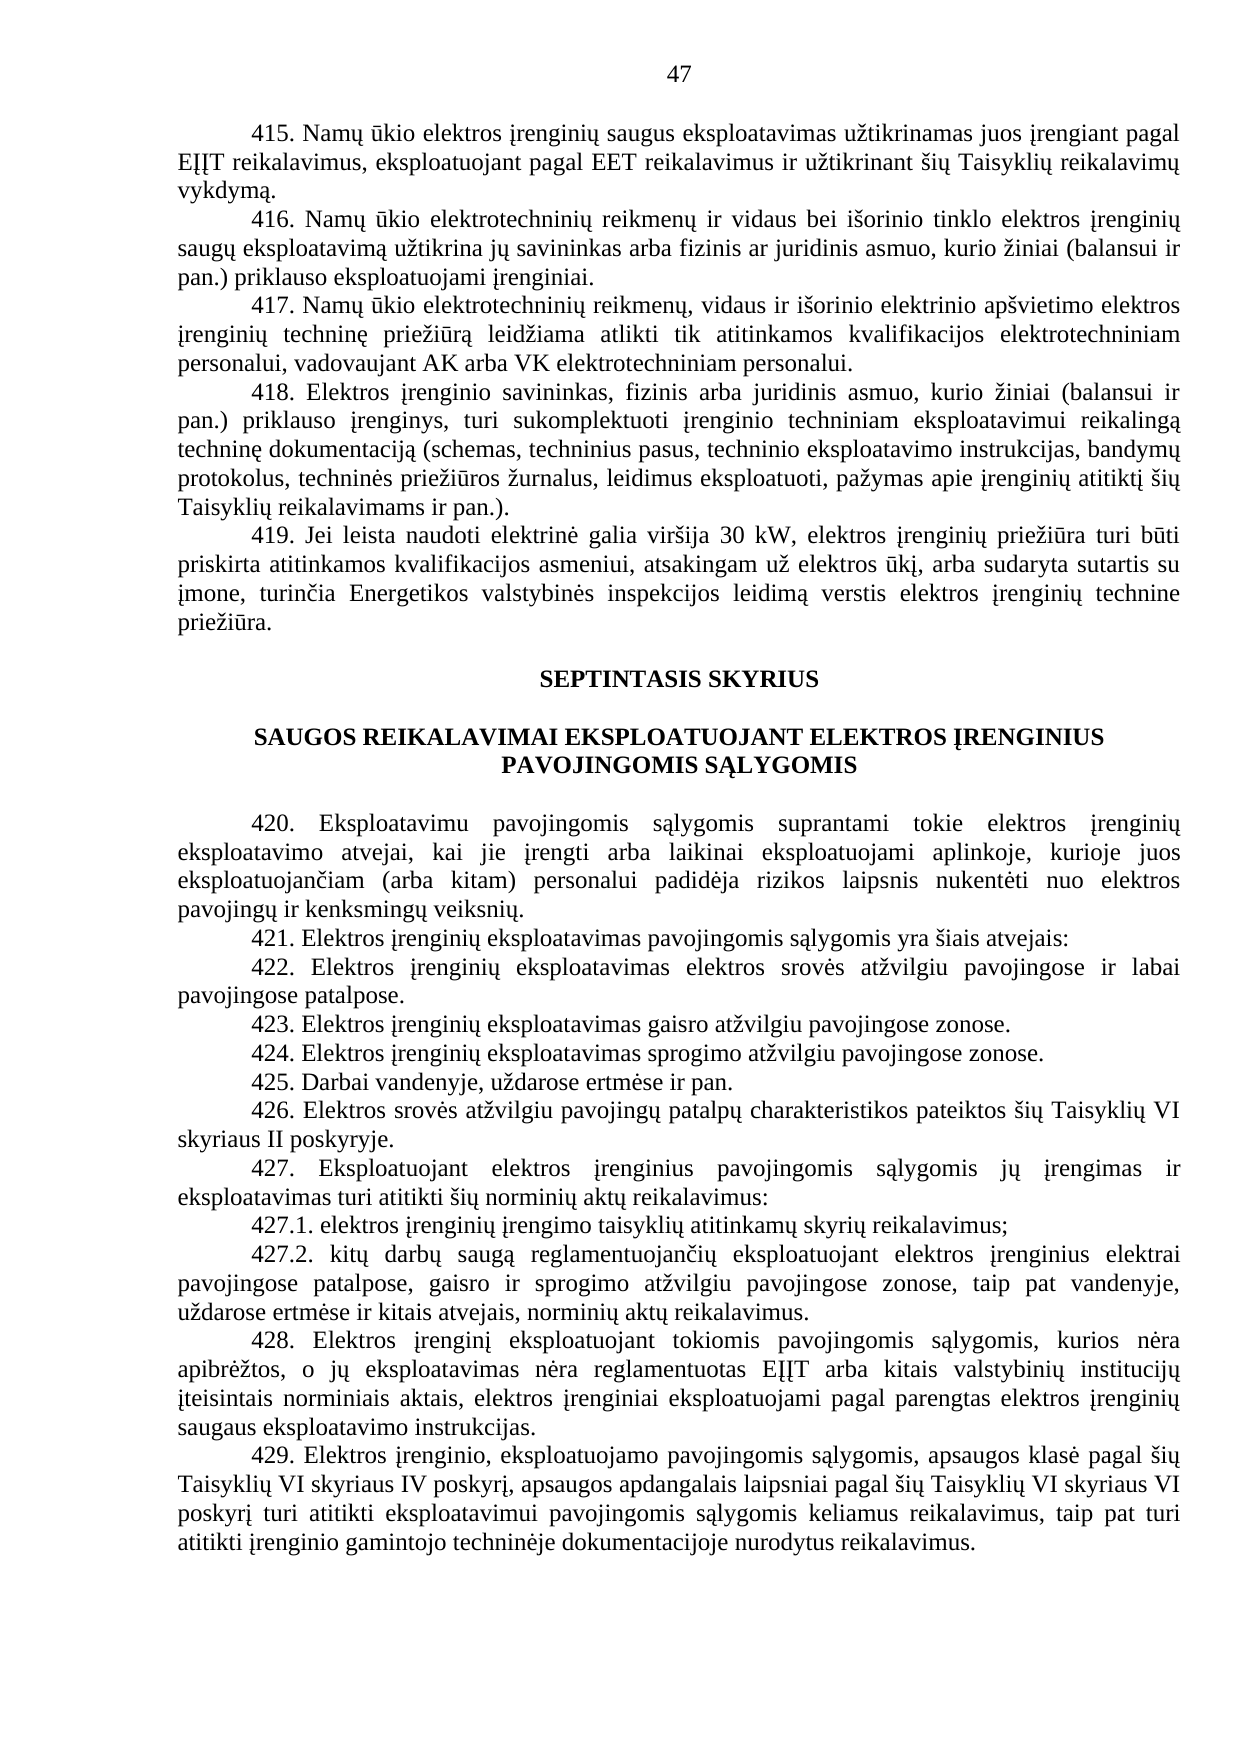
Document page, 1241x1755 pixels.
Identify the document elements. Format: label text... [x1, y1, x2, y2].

text 424. Elektros įrenginių eksploatavimas sprogimo atžvilgiu pavojingose zonose. [177, 1038, 1181, 1067]
text 426. Elektros srovės atžvilgiu pavojingų patalpų charakteristikos pateiktos šių Taisyklių VI skyriaus II poskyryje. [177, 1096, 1181, 1153]
text 428. Elektros įrenginį eksploatuojant tokiomis pavojingomis sąlygomis, kurios nėra apibrėžtos, o jų eksploatavimas nėra reglamentuotas EĮĮT arba kitais valstybinių institucijų įteisintais norminiais aktais, elektros įrenginiai eksploatuojami pagal parengtas elektros įrenginių saugaus eksploatavimo instrukcijas. [177, 1326, 1181, 1441]
text 427. Eksploatuojant elektros įrenginius pavojingomis sąlygomis jų įrengimas ir eksploatavimas turi atitikti šių norminių aktų reikalavimus: [177, 1153, 1181, 1211]
text 416. Namų ūkio elektrotechninių reikmenų ir vidaus bei išorinio tinklo elektros įrenginių saugų eksploatavimą užtikrina jų savininkas arba fizinis ar juridinis asmuo, kurio žiniai (balansui ir pan.) priklauso eksploatuojami įrenginiai. [177, 204, 1181, 291]
text 421. Elektros įrenginių eksploatavimas pavojingomis sąlygomis yra šiais atvejais: [177, 923, 1181, 952]
text 419. Jei leista naudoti elektrinė galia viršija 30 kW, elektros įrenginių priežiūra turi būti priskirta atitinkamos kvalifikacijos asmeniui, atsakingam už elektros ūkį, arba sudaryta sutartis su įmone, turinčia Energetikos valstybinės inspekcijos leidimą verstis elektros įrenginių technine priežiūra. [177, 521, 1181, 636]
text SAUGOS REIKALAVIMAI EKSPLOATUOJANT ELEKTROS ĮRENGINIUS PAVOJINGOMIS SĄLYGOMIS [177, 722, 1181, 779]
text 423. Elektros įrenginių eksploatavimas gaisro atžvilgiu pavojingose zonose. [177, 1009, 1181, 1038]
text 420. Eksploatavimu pavojingomis sąlygomis suprantami tokie elektros įrenginių eksploatavimo atvejai, kai jie įrengti arba laikinai eksploatuojami aplinkoje, kurioje juos eksploatuojančiam (arba kitam) personalui padidėja rizikos laipsnis nukentėti nuo elektros pavojingų ir kenksmingų veiksnių. [177, 808, 1181, 923]
text 422. Elektros įrenginių eksploatavimas elektros srovės atžvilgiu pavojingose ir labai pavojingose patalpose. [177, 952, 1181, 1009]
text SEPTINTASIS SKYRIUS [177, 664, 1181, 693]
text 427.1. elektros įrenginių įrengimo taisyklių atitinkamų skyrių reikalavimus; [177, 1211, 1181, 1239]
text 417. Namų ūkio elektrotechninių reikmenų, vidaus ir išorinio elektrinio apšvietimo elektros įrenginių techninę priežiūrą leidžiama atlikti tik atitinkamos kvalifikacijos elektrotechniniam personalui, vadovaujant AK arba VK elektrotechniniam personalui. [177, 291, 1181, 377]
text 427.2. kitų darbų saugą reglamentuojančių eksploatuojant elektros įrenginius elektrai pavojingose patalpose, gaisro ir sprogimo atžvilgiu pavojingose zonose, taip pat vandenyje, uždarose ertmėse ir kitais atvejais, norminių aktų reikalavimus. [177, 1239, 1181, 1326]
text 415. Namų ūkio elektros įrenginių saugus eksploatavimas užtikrinamas juos įrengiant pagal EĮĮT reikalavimus, eksploatuojant pagal EET reikalavimus ir užtikrinant šių Taisyklių reikalavimų vykdymą. [177, 118, 1181, 204]
text 429. Elektros įrenginio, eksploatuojamo pavojingomis sąlygomis, apsaugos klasė pagal šių Taisyklių VI skyriaus IV poskyrį, apsaugos apdangalais laipsniai pagal šių Taisyklių VI skyriaus VI poskyrį turi atitikti eksploatavimui pavojingomis sąlygomis keliamus reikalavimus, taip pat turi atitikti įrenginio gamintojo techninėje dokumentacijoje nurodytus reikalavimus. [177, 1441, 1181, 1556]
text 418. Elektros įrenginio savininkas, fizinis arba juridinis asmuo, kurio žiniai (balansui ir pan.) priklauso įrenginys, turi sukomplektuoti įrenginio techniniam eksploatavimui reikalingą techninę dokumentaciją (schemas, techninius pasus, techninio eksploatavimo instrukcijas, bandymų protokolus, techninės priežiūros žurnalus, leidimus eksploatuoti, pažymas apie įrenginių atitiktį šių Taisyklių reikalavimams ir pan.). [177, 377, 1181, 521]
text 425. Darbai vandenyje, uždarose ertmėse ir pan. [177, 1067, 1181, 1096]
